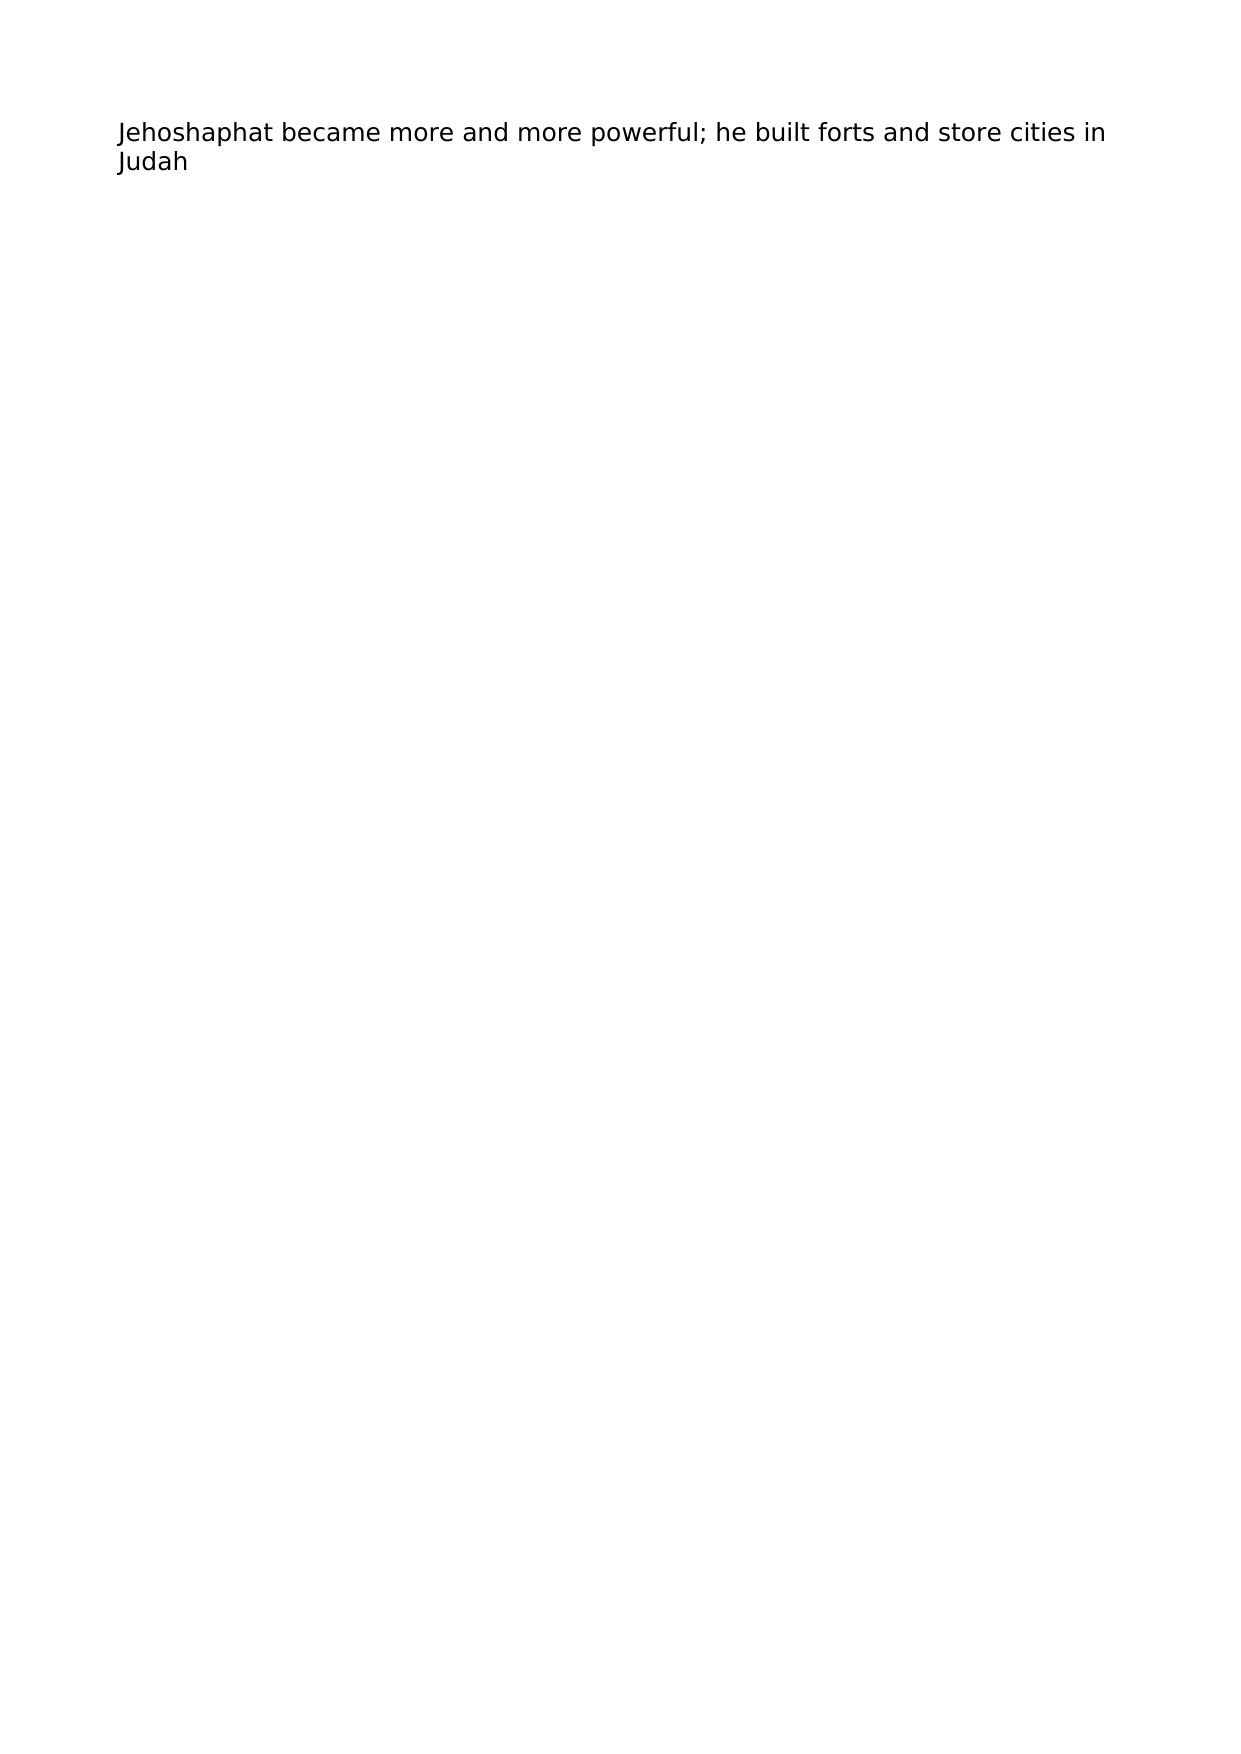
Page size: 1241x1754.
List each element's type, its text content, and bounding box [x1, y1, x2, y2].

text Jehoshaphat became more and more powerful; he built forts and store cities in Judah [118, 118, 1122, 176]
